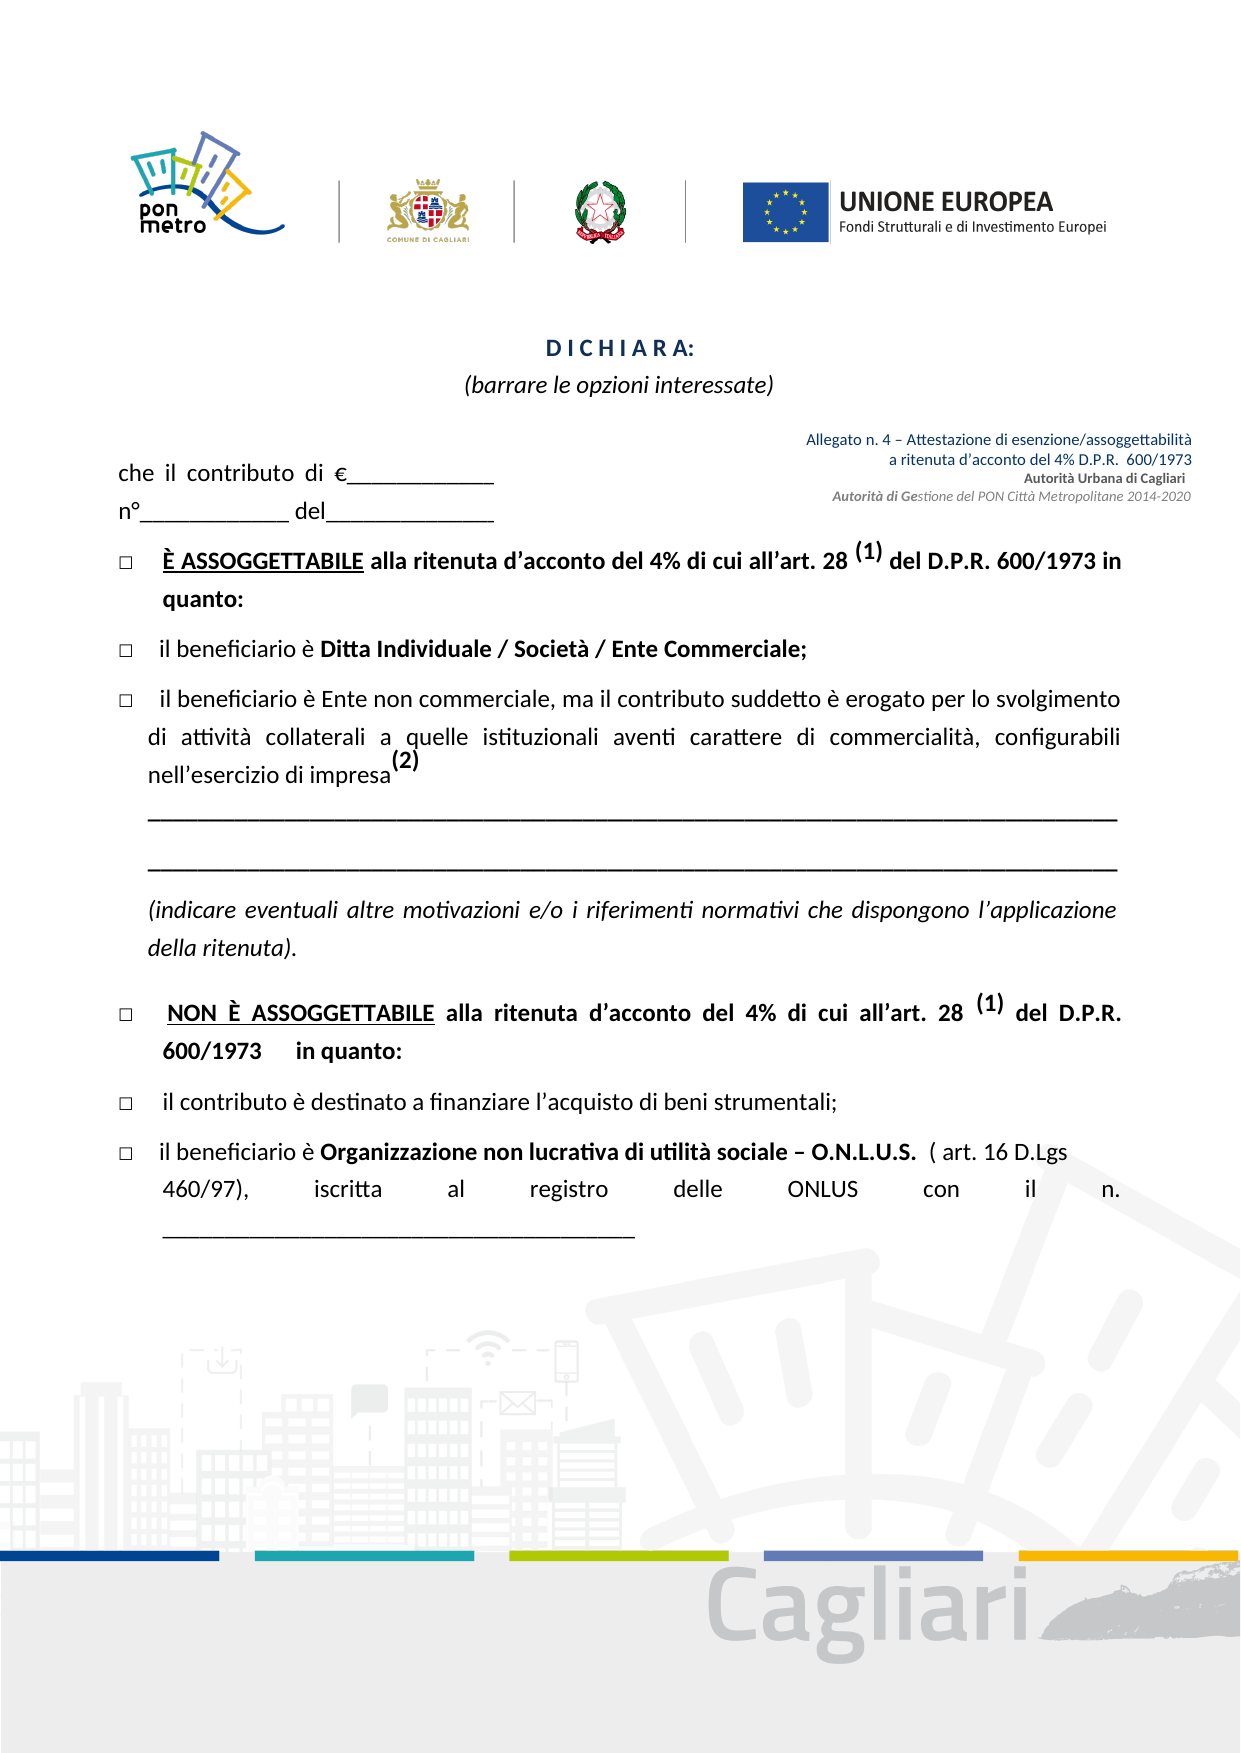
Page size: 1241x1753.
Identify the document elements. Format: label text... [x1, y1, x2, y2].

text ______________________________________________________________________________ [118, 803, 1122, 841]
text Autorità di Gestione del PON Città Metropolitane 2014-2020 [494, 487, 1192, 505]
text (barrare le opzioni interessate) [118, 364, 1122, 401]
text Allegato n. 4 – Attestazione di esenzione/assoggettabilità [494, 429, 1192, 449]
text ☐ È ASSOGGETTABILE alla ritenuta d’acconto del 4% di cui all’art. 28 (1) del D.P.R. 600/1973 in quanto: [118, 539, 1122, 615]
text ☐ il beneficiario è Ditta Individuale / Società / Ente Commerciale; [118, 627, 1122, 665]
text ☐ il contributo è destinato a finanziare l’acquisto di beni strumentali; [118, 1080, 1122, 1117]
text (indicare eventuali altre motivazioni e/o i riferimenti normativi che dispongono l’applicazione della ritenuta). [118, 904, 1122, 979]
text D I C H I A R A: [118, 326, 1122, 364]
text ☐ NON È ASSOGGETTABILE alla ritenuta d’acconto del 4% di cui all’art. 28 (1) del D.P.R. 600/1973 in quanto: [118, 992, 1122, 1067]
text ☐ il beneficiario è Organizzazione non lucrativa di utilità sociale – O.N.L.U.S. ( art. 16 D.Lgs 460/97), iscritta al registro delle ONLUS con il n. ______________________________________ [118, 1130, 1122, 1243]
text che il contributo di €_________________concesso dal Comune di Cagliari con determinazione n°____________ del________________ a titolo di (acconto e/o saldo): [118, 451, 494, 527]
text ☐ il beneficiario è Ente non commerciale, ma il contributo suddetto è erogato per lo svolgimento di attività collaterali a quelle istituzionali aventi carattere di commercialità, configurabili nell’esercizio di impresa(2) [118, 677, 1122, 791]
text Autorità Urbana di Cagliari [494, 469, 1192, 487]
text a ritenuta d’acconto del 4% D.P.R. 600/1973 [494, 449, 1192, 469]
text ______________________________________________________________________________ [118, 853, 1122, 891]
